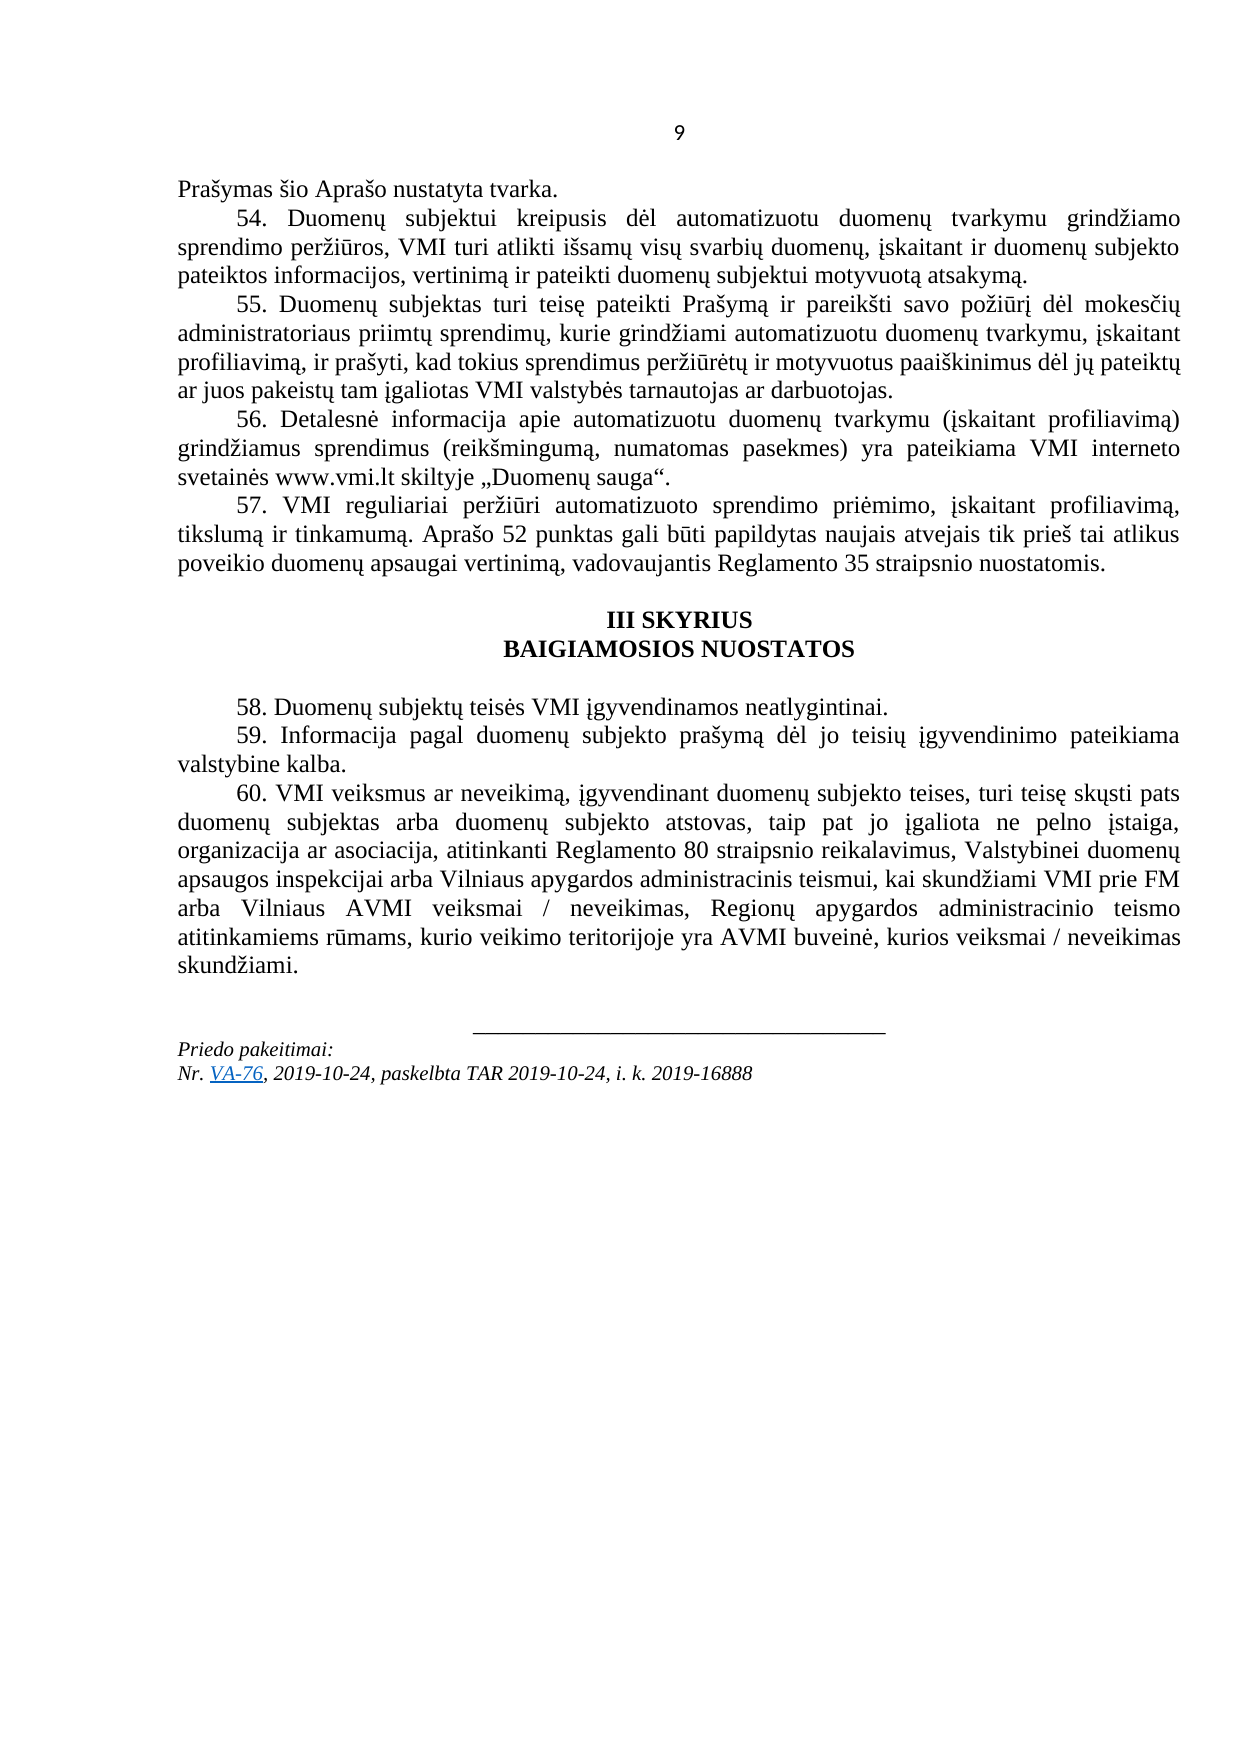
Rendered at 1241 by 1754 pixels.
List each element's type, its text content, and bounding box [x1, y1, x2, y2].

text BAIGIAMOSIOS NUOSTATOS [177, 634, 1181, 663]
text 54. Duomenų subjektui kreipusis dėl automatizuotu duomenų tvarkymu grindžiamo sprendimo peržiūros, VMI turi atlikti išsamų visų svarbių duomenų, įskaitant ir duomenų subjekto pateiktos informacijos, vertinimą ir pateikti duomenų subjektui motyvuotą atsakymą. [177, 203, 1181, 289]
text 55. Duomenų subjektas turi teisę pateikti Prašymą ir pareikšti savo požiūrį dėl mokesčių administratoriaus priimtų sprendimų, kurie grindžiami automatizuotu duomenų tvarkymu, įskaitant profiliavimą, ir prašyti, kad tokius sprendimus peržiūrėtų ir motyvuotus paaiškinimus dėl jų pateiktų ar juos pakeistų tam įgaliotas VMI valstybės tarnautojas ar darbuotojas. [177, 289, 1181, 404]
text 57. VMI reguliariai peržiūri automatizuoto sprendimo priėmimo, įskaitant profiliavimą, tikslumą ir tinkamumą. Aprašo 52 punktas gali būti papildytas naujais atvejais tik prieš tai atlikus poveikio duomenų apsaugai vertinimą, vadovaujantis Reglamento 35 straipsnio nuostatomis. [177, 490, 1181, 577]
text 60. VMI veiksmus ar neveikimą, įgyvendinant duomenų subjekto teises, turi teisę skųsti pats duomenų subjektas arba duomenų subjekto atstovas, taip pat jo įgaliota ne pelno įstaiga, organizacija ar asociacija, atitinkanti Reglamento 80 straipsnio reikalavimus, Valstybinei duomenų apsaugos inspekcijai arba Vilniaus apygardos administracinis teismui, kai skundžiami VMI prie FM arba Vilniaus AVMI veiksmai / neveikimas, Regionų apygardos administracinio teismo atitinkamiems rūmams, kurio veikimo teritorijoje yra AVMI buveinė, kurios veiksmai / neveikimas skundžiami. [177, 778, 1181, 979]
text 56. Detalesnė informacija apie automatizuotu duomenų tvarkymu (įskaitant profiliavimą) grindžiamus sprendimus (reikšmingumą, numatomas pasekmes) yra pateikiama VMI interneto svetainės www.vmi.lt skiltyje „Duomenų sauga“. [177, 404, 1181, 490]
text III SKYRIUS [177, 605, 1181, 634]
text 59. Informacija pagal duomenų subjekto prašymą dėl jo teisių įgyvendinimo pateikiama valstybine kalba. [177, 720, 1181, 778]
text Priedo pakeitimai: [177, 1037, 1181, 1061]
text _________________________________ [177, 1008, 1181, 1037]
text 58. Duomenų subjektų teisės VMI įgyvendinamos neatlygintinai. [177, 692, 1181, 720]
text Nr. VA-76, 2019-10-24, paskelbta TAR 2019-10-24, i. k. 2019-16888 [177, 1061, 1181, 1085]
text Prašymas šio Aprašo nustatyta tvarka. [177, 174, 1181, 203]
